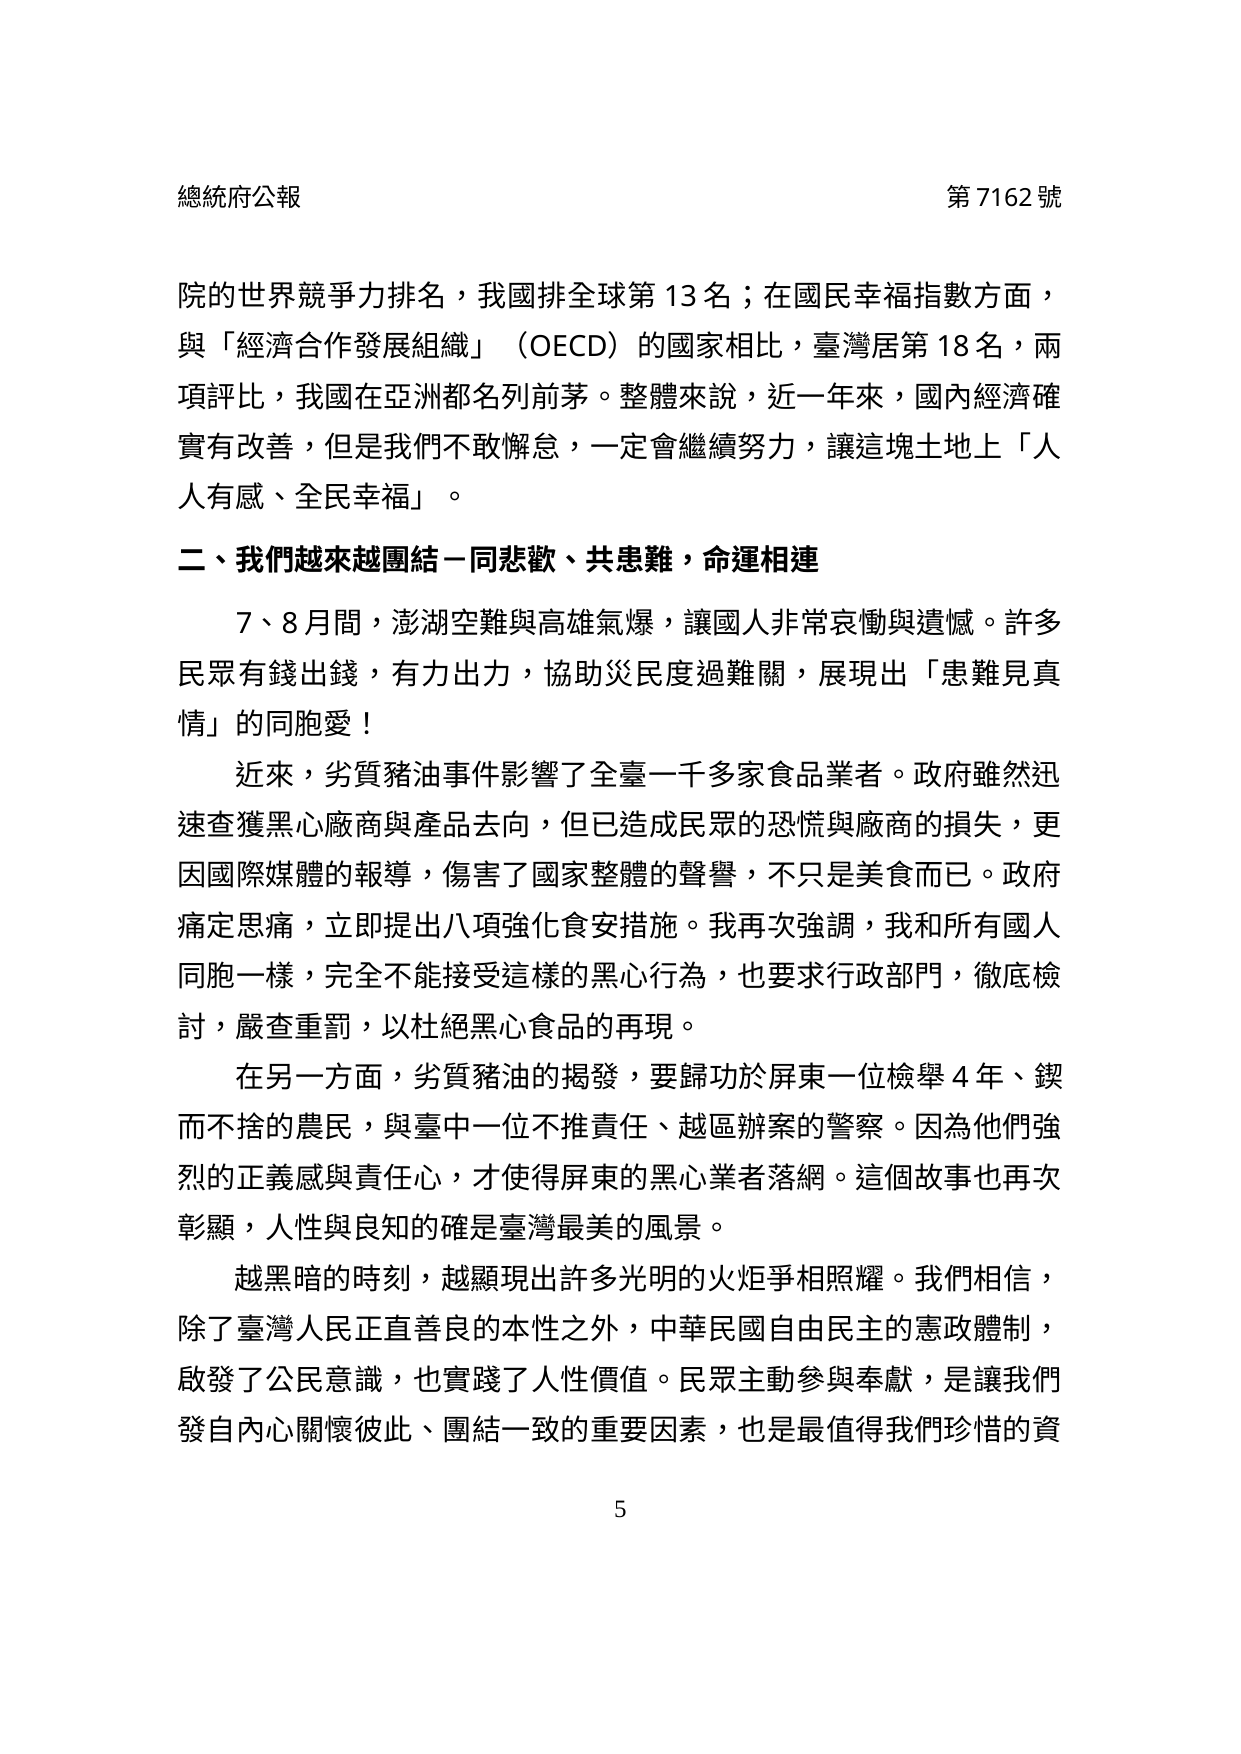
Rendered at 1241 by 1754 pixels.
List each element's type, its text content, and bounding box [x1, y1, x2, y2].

text 越黑暗的時刻，越顯現出許多光明的火炬爭相照耀。我們相信，除了臺灣人民正直善良的本性之外，中華民國自由民主的憲政體制，啟發了公民意識，也實踐了人性價值。民眾主動參與奉獻，是讓我們發自內心關懷彼此、團結一致的重要因素，也是最值得我們珍惜的資 [177, 1249, 1063, 1450]
text 二、我們越來越團結－同悲歡、共患難，命運相連 [177, 530, 1063, 581]
text 近來，劣質豬油事件影響了全臺一千多家食品業者。政府雖然迅速查獲黑心廠商與產品去向，但已造成民眾的恐慌與廠商的損失，更因國際媒體的報導，傷害了國家整體的聲譽，不只是美食而已。政府痛定思痛，立即提出八項強化食安措施。我再次強調，我和所有國人同胞一樣，完全不能接受這樣的黑心行為，也要求行政部門，徹底檢討，嚴查重罰，以杜絕黑心食品的再現。 [177, 744, 1063, 1047]
text 在另一方面，劣質豬油的揭發，要歸功於屏東一位檢舉4年、鍥而不捨的農民，與臺中一位不推責任、越區辦案的警察。因為他們強烈的正義感與責任心，才使得屏東的黑心業者落網。這個故事也再次彰顯，人性與良知的確是臺灣最美的風景。 [177, 1047, 1063, 1249]
text 院的世界競爭力排名，我國排全球第13名；在國民幸福指數方面，與「經濟合作發展組織」（OECD）的國家相比，臺灣居第18名，兩項評比，我國在亞洲都名列前茅。整體來說，近一年來，國內經濟確實有改善，但是我們不敢懈怠，一定會繼續努力，讓這塊土地上「人人有感、全民幸福」。 [177, 266, 1063, 518]
text 7、8月間，澎湖空難與高雄氣爆，讓國人非常哀慟與遺憾。許多民眾有錢出錢，有力出力，協助災民度過難關，展現出「患難見真情」的同胞愛！ [177, 593, 1063, 744]
